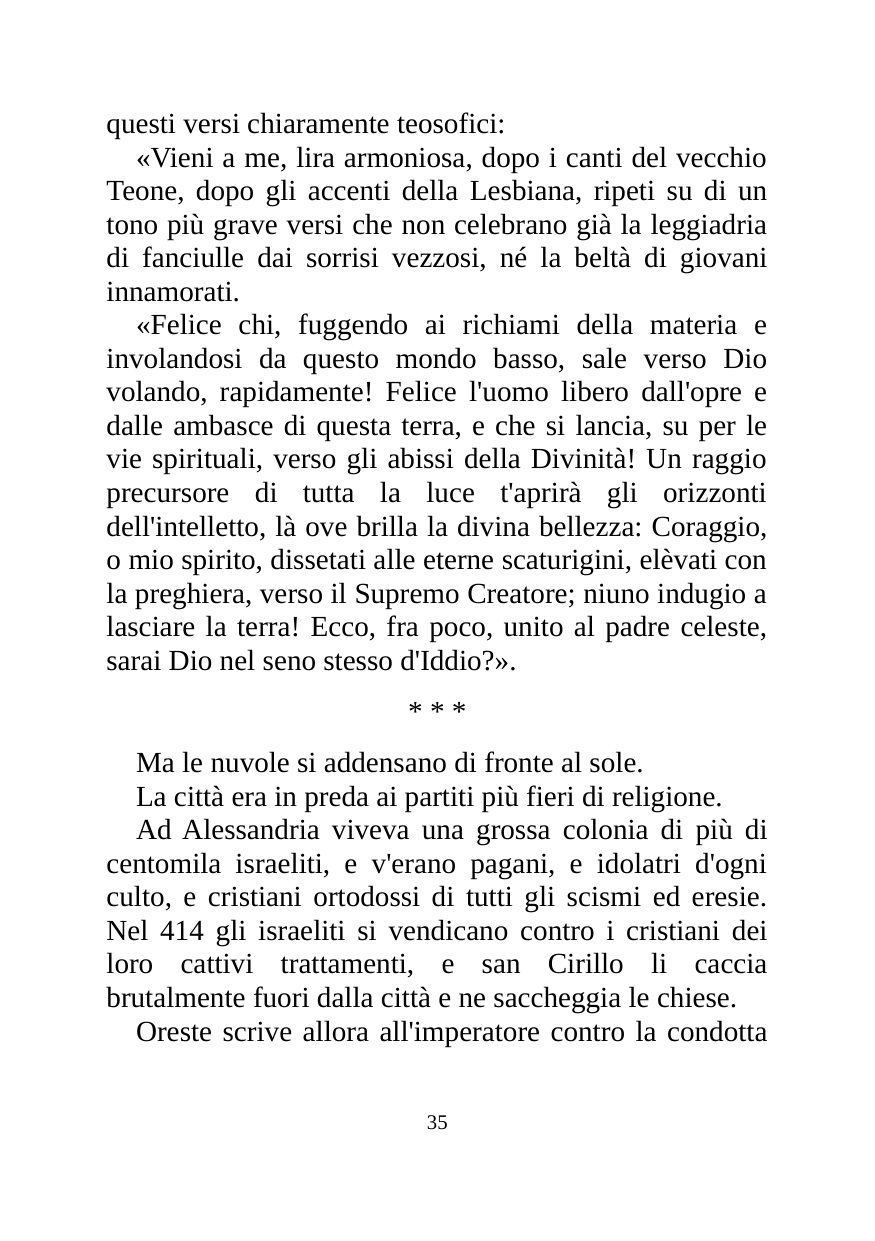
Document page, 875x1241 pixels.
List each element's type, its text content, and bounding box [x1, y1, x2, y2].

text Ma le nuvole si addensano di fronte al sole. [106, 745, 768, 779]
text questi versi chiaramente teosofici: [106, 106, 768, 140]
text «Vieni a me, lira armoniosa, dopo i canti del vecchio Teone, dopo gli accenti della Lesbiana, ripeti su di un tono più grave versi che non celebrano già la leggiadria di fanciulle dai sorrisi vezzosi, né la beltà di giovani innamorati. [106, 140, 768, 307]
text Ad Alessandria viveva una grossa colonia di più di centomila israeliti, e v'erano pagani, e idolatri d'ogni culto, e cristiani ortodossi di tutti gli scismi ed eresie. Nel 414 gli israeliti si vendicano contro i cristiani dei loro cattivi trattamenti, e san Cirillo li caccia brutalmente fuori dalla città e ne saccheggia le chiese. [106, 812, 768, 1014]
text La città era in preda ai partiti più fieri di religione. [106, 779, 768, 812]
text Oreste scrive allora all'imperatore contro la condotta [106, 1014, 768, 1047]
text «Felice chi, fuggendo ai richiami della materia e involandosi da questo mondo basso, sale verso Dio volando, rapidamente! Felice l'uomo libero dall'opre e dalle ambasce di questa terra, e che si lancia, su per le vie spirituali, verso gli abissi della Divinità! Un raggio precursore di tutta la luce t'aprirà gli orizzonti dell'intelletto, là ove brilla la divina bellezza: Coraggio, o mio spirito, dissetati alle eterne scaturigini, elèvati con la preghiera, verso il Supremo Creatore; niuno indugio a lasciare la terra! Ecco, fra poco, unito al padre celeste, sarai Dio nel seno stesso d'Iddio?». [106, 307, 768, 676]
text * * * [106, 694, 768, 728]
